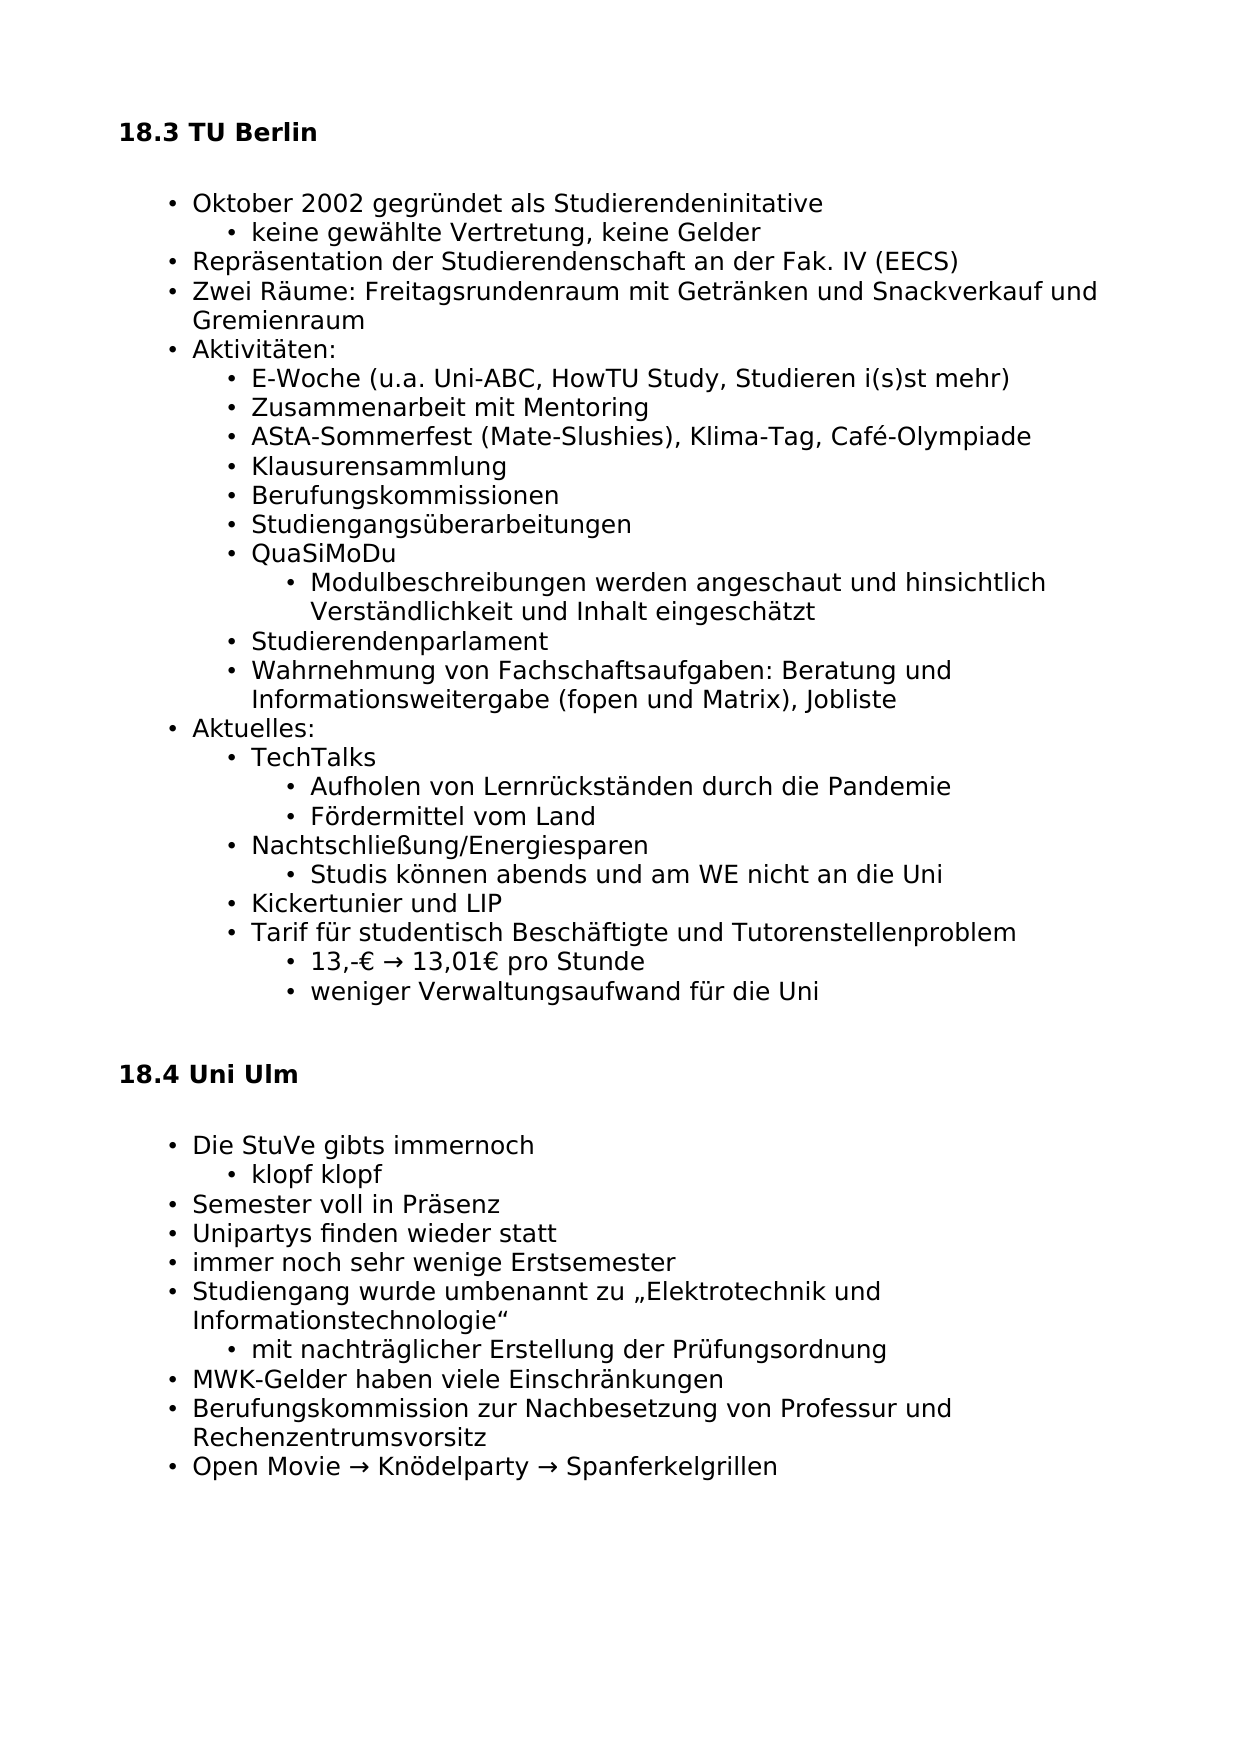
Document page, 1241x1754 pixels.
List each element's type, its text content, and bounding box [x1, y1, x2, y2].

subtitle 18.4 Uni Ulm [118, 1060, 1122, 1089]
list Oktober 2002 gegründet als Studierendeninitative [177, 189, 1122, 218]
list E-Woche (u.a. Uni-ABC, HowTU Study, Studieren i(s)st mehr) [236, 364, 1122, 393]
list 13,-€ → 13,01€ pro Stunde [295, 948, 1122, 977]
list Berufungskommission zur Nachbesetzung von Professur und Rechenzentrumsvorsitz [177, 1394, 1122, 1452]
list Repräsentation der Studierendenschaft an der Fak. IV (EECS) [177, 248, 1122, 277]
list Studierendenparlament [236, 627, 1122, 656]
list mit nachträglicher Erstellung der Prüfungsordnung [236, 1336, 1122, 1365]
list immer noch sehr wenige Erstsemester [177, 1248, 1122, 1277]
list Aktuelles: [177, 714, 1122, 743]
list Open Movie → Knödelparty → Spanferkelgrillen [177, 1452, 1122, 1482]
subtitle 18.3 TU Berlin [118, 118, 1122, 147]
list MWK-Gelder haben viele Einschränkungen [177, 1365, 1122, 1394]
list AStA-Sommerfest (Mate-Slushies), Klima-Tag, Café-Olympiade [236, 423, 1122, 452]
list Die StuVe gibts immernoch [177, 1132, 1122, 1161]
list Tarif für studentisch Beschäftigte und Tutorenstellenproblem [236, 918, 1122, 948]
list Klausurensammlung [236, 452, 1122, 481]
list Aktivitäten: [177, 335, 1122, 364]
list TechTalks [236, 743, 1122, 773]
list Studiengangsüberarbeitungen [236, 510, 1122, 539]
list weniger Verwaltungsaufwand für die Uni [295, 977, 1122, 1006]
list Studiengang wurde umbenannt zu „Elektrotechnik und Informationstechnologie“ [177, 1277, 1122, 1336]
list klopf klopf [236, 1161, 1122, 1190]
list keine gewählte Vertretung, keine Gelder [236, 218, 1122, 248]
list Wahrnehmung von Fachschaftsaufgaben: Beratung und Informationsweitergabe (fopen und Matrix), Jobliste [236, 656, 1122, 714]
list Nachtschließung/Energiesparen [236, 831, 1122, 860]
list Fördermittel vom Land [295, 802, 1122, 831]
list Kickertunier und LIP [236, 889, 1122, 918]
list Semester voll in Präsenz [177, 1190, 1122, 1219]
list Zwei Räume: Freitagsrundenraum mit Getränken und Snackverkauf und Gremienraum [177, 277, 1122, 335]
list Aufholen von Lernrückständen durch die Pandemie [295, 773, 1122, 802]
list Berufungskommissionen [236, 481, 1122, 510]
list QuaSiMoDu [236, 539, 1122, 568]
list Unipartys finden wieder statt [177, 1219, 1122, 1248]
list Studis können abends und am WE nicht an die Uni [295, 860, 1122, 889]
list Zusammenarbeit mit Mentoring [236, 393, 1122, 423]
list Modulbeschreibungen werden angeschaut und hinsichtlich Verständlichkeit und Inhalt eingeschätzt [295, 568, 1122, 627]
